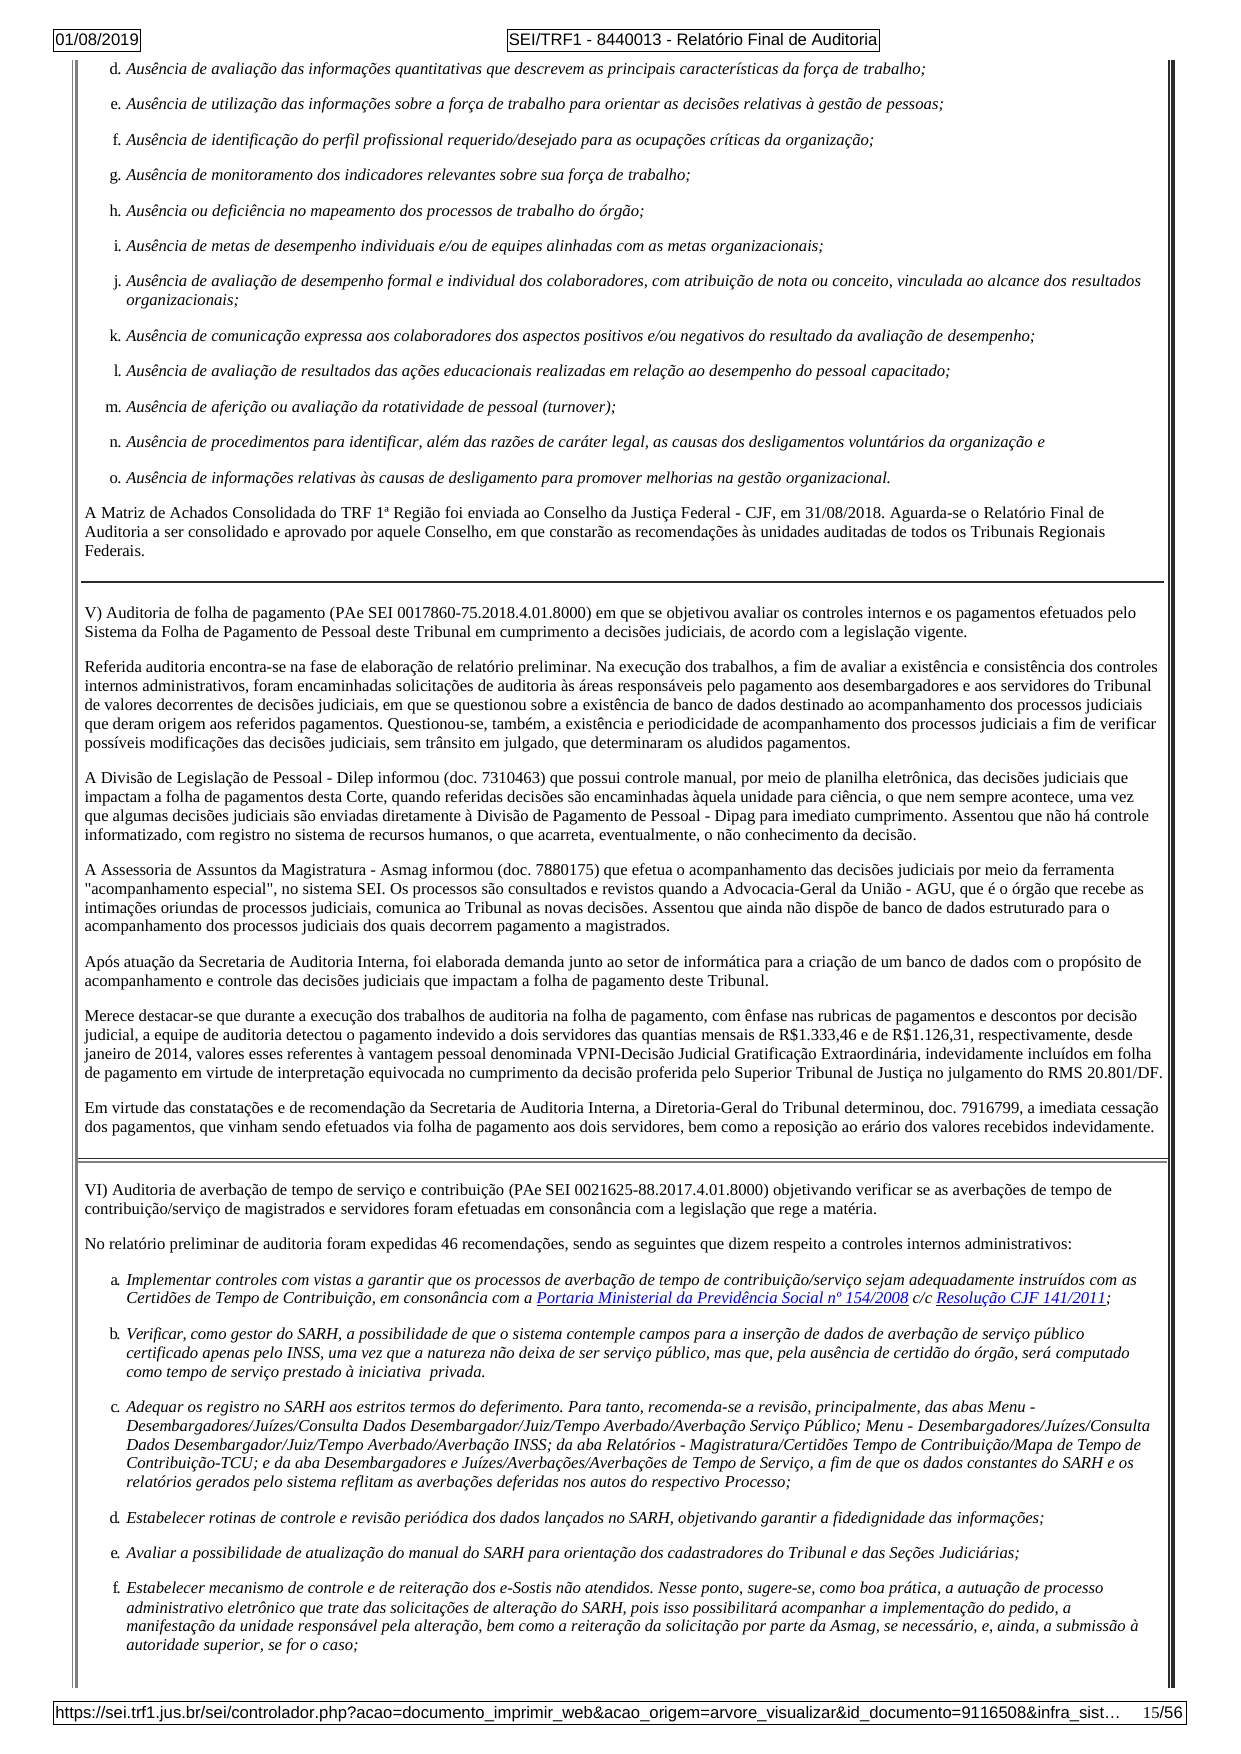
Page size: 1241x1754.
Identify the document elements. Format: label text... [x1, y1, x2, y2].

table_cell V) Auditoria de folha de pagamento (PAe SEI 0017860-75.2018.4.01.8000) em que se objetivou avaliar os controles internos e os pagamentos efetuados pelo Sistema da Folha de Pagamento de Pessoal deste Tribunal em cumprimento a decisões judiciais, de acordo com a legislação vigente. Referida auditoria encontra-se na fase de elaboração de relatório preliminar. Na execução dos trabalhos, a fim de avaliar a existência e consistência dos controles internos administrativos, foram encaminhadas solicitações de auditoria às áreas responsáveis pelo pagamento aos desembargadores e aos servidores do Tribunal de valores decorrentes de decisões judiciais, em que se questionou sobre a existência de banco de dados destinado ao acompanhamento dos processos judiciais que deram origem aos referidos pagamentos. Questionou-se, também, a existência e periodicidade de acompanhamento dos processos judiciais a fim de verificar possíveis modificações das decisões judiciais, sem trânsito em julgado, que determinaram os aludidos pagamentos. A Divisão de Legislação de Pessoal - Dilep informou (doc. 7310463) que possui controle manual, por meio de planilha eletrônica, das decisões judiciais que impactam a folha de pagamentos desta Corte, quando referidas decisões são encaminhadas àquela unidade para ciência, o que nem sempre acontece, uma vez que algumas decisões judiciais são enviadas diretamente à Divisão de Pagamento de Pessoal - Dipag para imediato cumprimento. Assentou que não há controle informatizado, com registro no sistema de recursos humanos, o que acarreta, eventualmente, o não conhecimento da decisão. A Assessoria de Assuntos da Magistratura - Asmag informou (doc. 7880175) que efetua o acompanhamento das decisões judiciais por meio da ferramenta "acompanhamento especial", no sistema SEI. Os processos são consultados e revistos quando a Advocacia-Geral da União - AGU, que é o órgão que recebe as intimações oriundas de processos judiciais, comunica ao Tribunal as novas decisões. Assentou que ainda não dispõe de banco de dados estruturado para o acompanhamento dos processos judiciais dos quais decorrem pagamento a magistrados. Após atuação da Secretaria de Auditoria Interna, foi elaborada demanda junto ao setor de informática para a criação de um banco de dados com o propósito de acompanhamento e controle das decisões judiciais que impactam a folha de pagamento deste Tribunal. Merece destacar-se que durante a execução dos trabalhos de auditoria na folha de pagamento, com ênfase nas rubricas de pagamentos e descontos por decisão judicial, a equipe de auditoria detectou o pagamento indevido a dois servidores das quantias mensais de R$1.333,46 e de R$1.126,31, respectivamente, desde janeiro de 2014, valores esses referentes à vantagem pessoal denominada VPNI-Decisão Judicial Gratificação Extraordinária, indevidamente incluídos em folha de pagamento em virtude de interpretação equivocada no cumprimento da decisão proferida pelo Superior Tribunal de Justiça no julgamento do RMS 20.801/DF. Em virtude das constatações e de recomendação da Secretaria de Auditoria Interna, a Diretoria-Geral do Tribunal determinou, doc. 7916799, a imediata cessação dos pagamentos, que vinham sendo efetuados via folha de pagamento aos dois servidores, bem como a reposição ao erário dos valores recebidos indevidamente. [78, 581, 1168, 1158]
table_header Ausência de avaliação das informações quantitativas que descrevem as principais características da força de trabalho; Ausência de utilização das informações sobre a força de trabalho para orientar as decisões relativas à gestão de pessoas; Ausência de identificação do perfil profissional requerido/desejado para as ocupações críticas da organização; Ausência de monitoramento dos indicadores relevantes sobre sua força de trabalho; Ausência ou deficiência no mapeamento dos processos de trabalho do órgão; Ausência de metas de desempenho individuais e/ou de equipes alinhadas com as metas organizacionais; Ausência de avaliação de desempenho formal e individual dos colaboradores, com atribuição de nota ou conceito, vinculada ao alcance dos resultados organizacionais; Ausência de comunicação expressa aos colaboradores dos aspectos positivos e/ou negativos do resultado da avaliação de desempenho; Ausência de avaliação de resultados das ações educacionais realizadas em relação ao desempenho do pessoal capacitado; Ausência de aferição ou avaliação da rotatividade de pessoal (turnover); Ausência de procedimentos para identificar, além das razões de caráter legal, as causas dos desligamentos voluntários da organização e Ausência de informações relativas às causas de desligamento para promover melhorias na gestão organizacional. A Matriz de Achados Consolidada do TRF 1ª Região foi enviada ao Conselho da Justiça Federal - CJF, em 31/08/2018. Aguarda-se o Relatório Final de Auditoria a ser consolidado e aprovado por aquele Conselho, em que constarão as recomendações às unidades auditadas de todos os Tribunais Regionais Federais. [78, 60, 1168, 581]
table_cell Auditoria de averbação de tempo de serviço e contribuição (PAe SEI 0021625-88.2017.4.01.8000) objetivando verificar se as averbações de tempo de contribuição/serviço de magistrados e servidores foram efetuadas em consonância com a legislação que rege a matéria. No relatório preliminar de auditoria foram expedidas 46 recomendações, sendo as seguintes que dizem respeito a controles internos administrativos: Implementar controles com vistas a garantir que os processos de averbação de tempo de contribuição/serviço sejam adequadamente instruídos com as Certidões de Tempo de Contribuição, em consonância com a Portaria Ministerial da Previdência Social nº 154/2008 c/c Resolução CJF 141/2011; Verificar, como gestor do SARH, a possibilidade de que o sistema contemple campos para a inserção de dados de averbação de serviço público certificado apenas pelo INSS, uma vez que a natureza não deixa de ser serviço público, mas que, pela ausência de certidão do órgão, será computado como tempo de serviço prestado à iniciativa privada. Adequar os registro no SARH aos estritos termos do deferimento. Para tanto, recomenda-se a revisão, principalmente, das abas Menu - Desembargadores/Juízes/Consulta Dados Desembargador/Juiz/Tempo Averbado/Averbação Serviço Público; Menu - Desembargadores/Juízes/Consulta Dados Desembargador/Juiz/Tempo Averbado/Averbação INSS; da aba Relatórios - Magistratura/Certidões Tempo de Contribuição/Mapa de Tempo de Contribuição-TCU; e da aba Desembargadores e Juízes/Averbações/Averbações de Tempo de Serviço, a fim de que os dados constantes do SARH e os relatórios gerados pelo sistema reflitam as averbações deferidas nos autos do respectivo Processo; Estabelecer rotinas de controle e revisão periódica dos dados lançados no SARH, objetivando garantir a fidedignidade das informações; Avaliar a possibilidade de atualização do manual do SARH para orientação dos cadastradores do Tribunal e das Seções Judiciárias; Estabelecer mecanismo de controle e de reiteração dos e-Sostis não atendidos. Nesse ponto, sugere-se, como boa prática, a autuação de processo administrativo eletrônico que trate das solicitações de alteração do SARH, pois isso possibilitará acompanhar a implementação do pedido, a manifestação da unidade responsável pela alteração, bem como a reiteração da solicitação por parte da Asmag, se necessário, e, ainda, a submissão à autoridade superior, se for o caso; [78, 1159, 1168, 1688]
